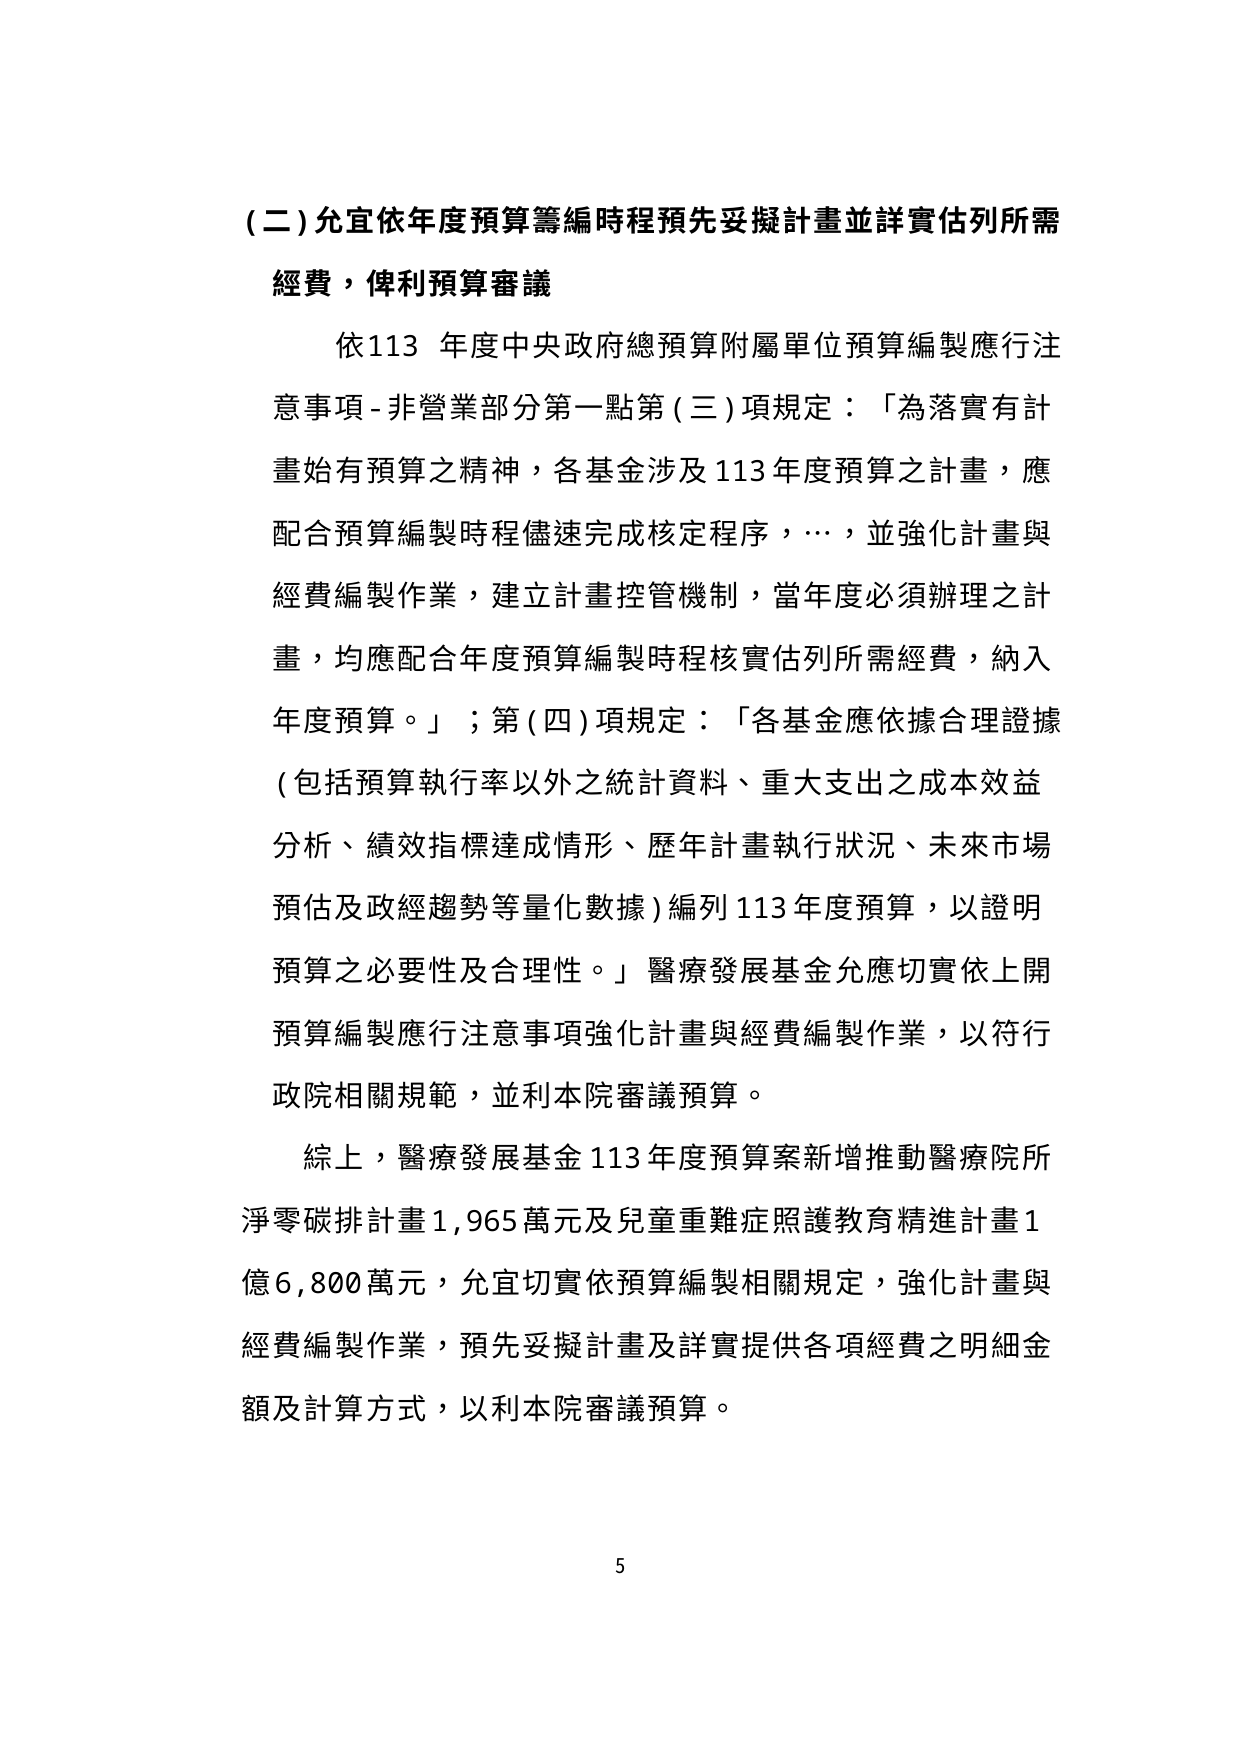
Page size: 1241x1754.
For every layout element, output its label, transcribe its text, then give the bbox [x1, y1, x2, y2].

text 依113 年度中央政府總預算附屬單位預算編製應行注意事項-非營業部分第一點第(三)項規定：「為落實有計畫始有預算之精神，各基金涉及113年度預算之計畫，應配合預算編製時程儘速完成核定程序，…，並強化計畫與經費編製作業，建立計畫控管機制，當年度必須辦理之計畫，均應配合年度預算編製時程核實估列所需經費，納入年度預算。」；第(四)項規定：「各基金應依據合理證據(包括預算執行率以外之統計資料、重大支出之成本效益分析、績效指標達成情形、歷年計畫執行狀況、未來市場預估及政經趨勢等量化數據)編列113年度預算，以證明預算之必要性及合理性。」醫療發展基金允應切實依上開預算編製應行注意事項強化計畫與經費編製作業，以符行政院相關規範，並利本院審議預算。 [266, 302, 1063, 1115]
text 綜上，醫療發展基金113年度預算案新增推動醫療院所淨零碳排計畫1,965萬元及兒童重難症照護教育精進計畫1億6,800萬元，允宜切實依預算編製相關規定，強化計畫與經費編製作業，預先妥擬計畫及詳實提供各項經費之明細金額及計算方式，以利本院審議預算。 [236, 1115, 1063, 1427]
text (二)允宜依年度預算籌編時程預先妥擬計畫並詳實估列所需經費，俾利預算審議 [236, 177, 1063, 302]
